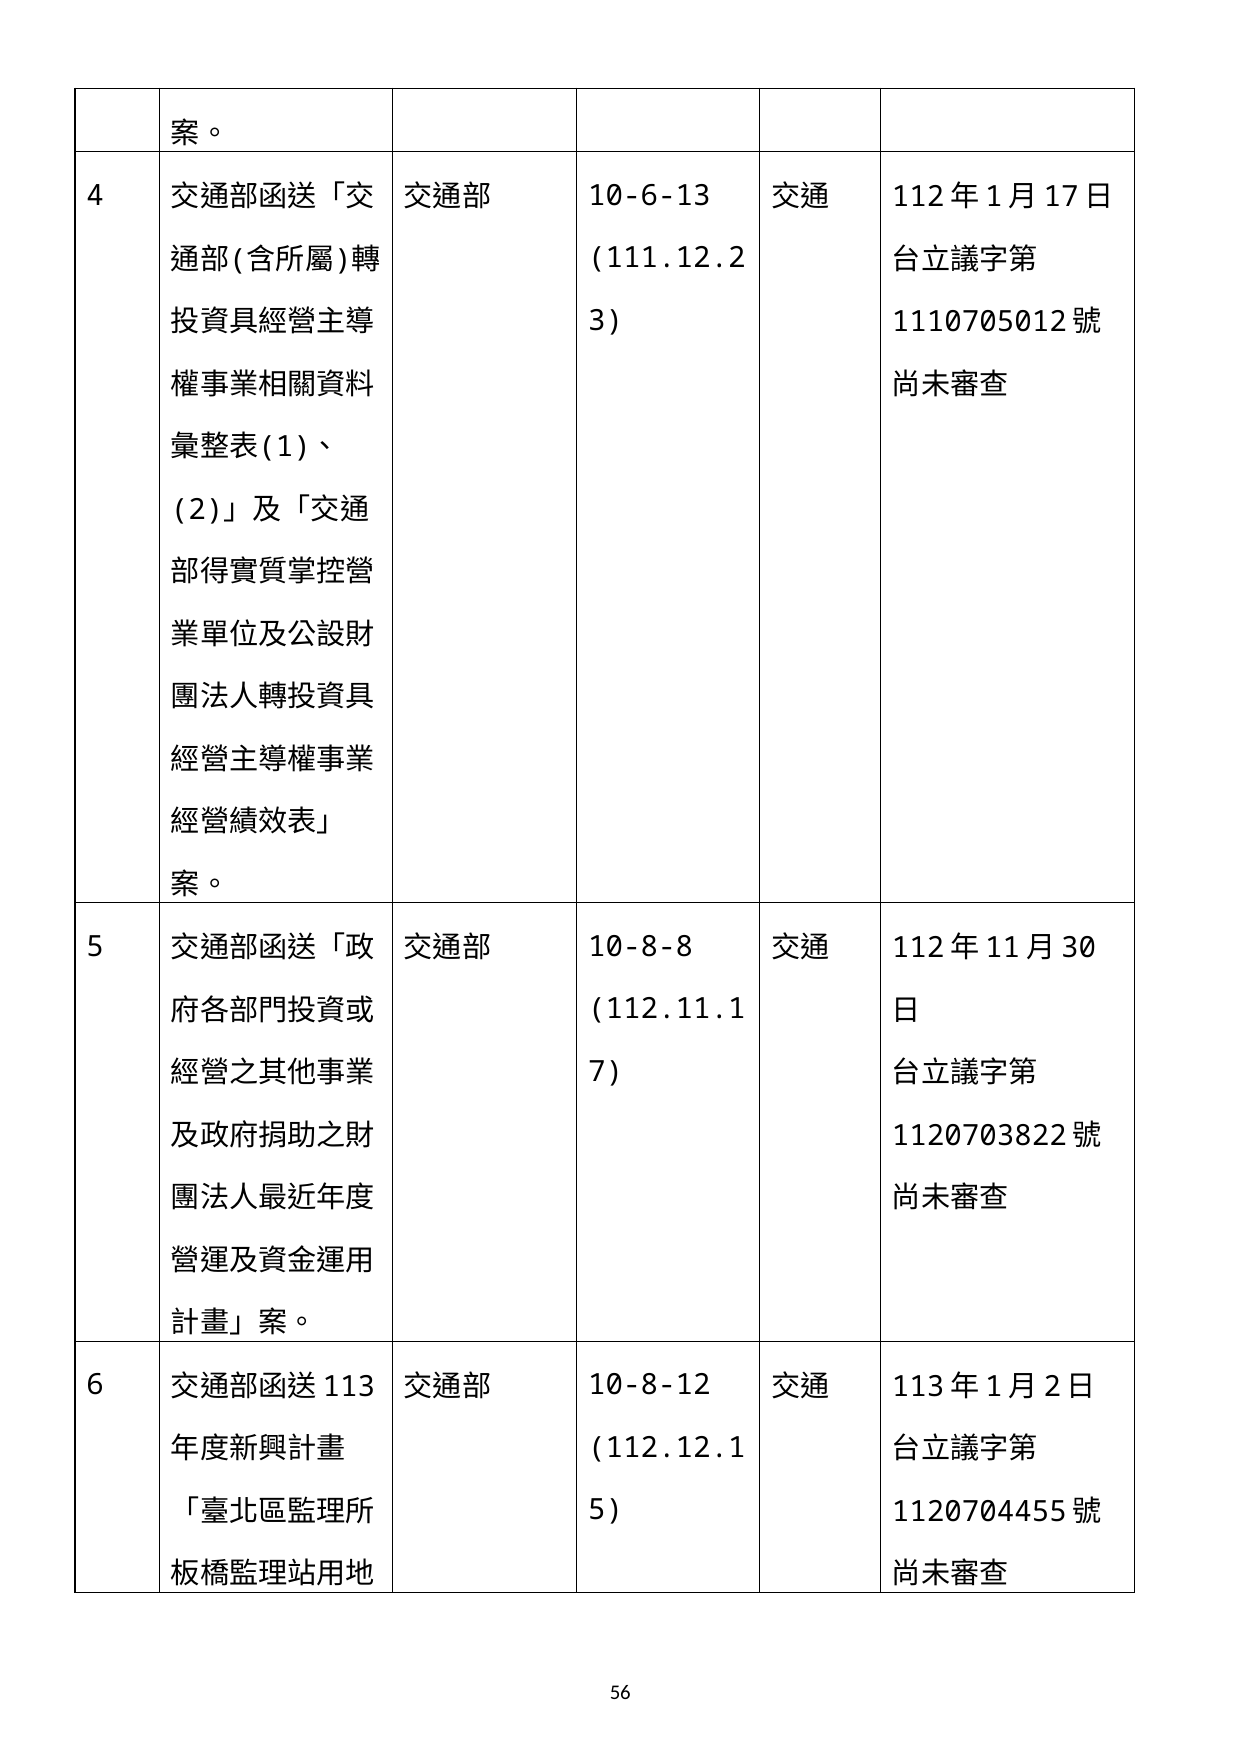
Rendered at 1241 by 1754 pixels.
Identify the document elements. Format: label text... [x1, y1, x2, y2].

table_cell 113年1月2日 台立議字第1120704455號 尚未審查 [881, 1342, 1134, 1592]
table_cell 交通部函送「政府各部門投資或經營之其他事業及政府捐助之財團法人最近年度營運及資金運用計畫」案。 [160, 903, 392, 1341]
table_cell 交通部函送「交通部(含所屬)轉投資具經營主導權事業相關資料彙整表(1)、(2)」及「交通部得實質掌控營業單位及公設財團法人轉投資具經營主導權事業經營績效表」案。 [160, 152, 392, 902]
table_cell 交通部 [393, 903, 576, 1341]
table_cell [760, 89, 880, 151]
table_cell 交通 [760, 903, 880, 1341]
table_cell 交通部函送113年度新興計畫「臺北區監理所板橋監理站用地 [160, 1342, 392, 1592]
table_cell 交通 [760, 152, 880, 902]
table_cell 交通部 [393, 1342, 576, 1592]
table_cell [577, 89, 759, 151]
table_cell 4 [76, 152, 159, 902]
table_cell 10-6-13 (111.12.23) [577, 152, 759, 902]
table_cell 10-8-12 (112.12.15) [577, 1342, 759, 1592]
table_cell [881, 89, 1134, 151]
table_cell 112年11月30日 台立議字第1120703822號 尚未審查 [881, 903, 1134, 1341]
table_cell 交通部 [393, 152, 576, 902]
table_cell [393, 89, 576, 151]
table_cell 10-8-8 (112.11.17) [577, 903, 759, 1341]
table_cell 案。 [160, 89, 392, 151]
table_cell 交通 [760, 1342, 880, 1592]
table_cell 5 [76, 903, 159, 1341]
table_cell 6 [76, 1342, 159, 1592]
table_cell 112年1月17日 台立議字第1110705012號 尚未審查 [881, 152, 1134, 902]
table_cell [76, 89, 159, 151]
